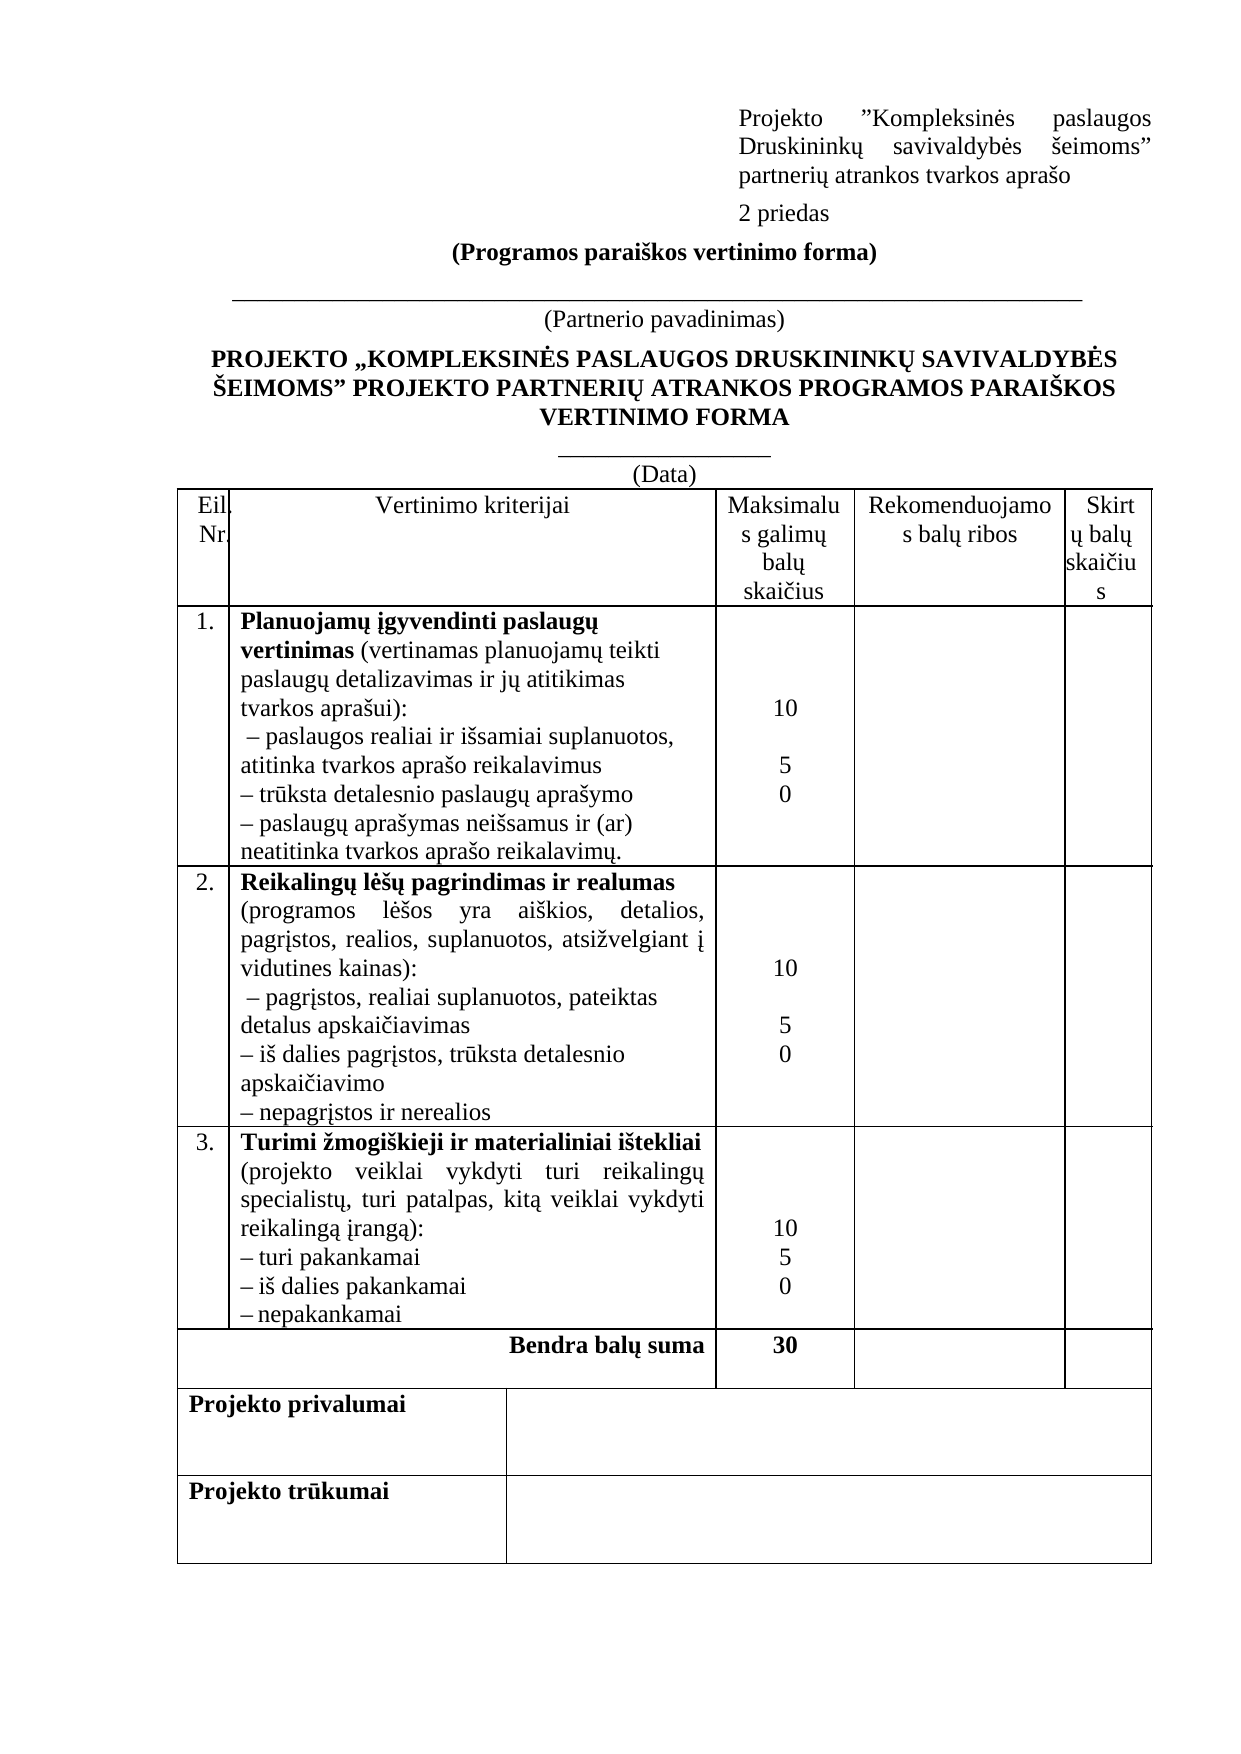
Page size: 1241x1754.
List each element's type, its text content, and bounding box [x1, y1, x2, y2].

table_cell [1066, 867, 1151, 1126]
table_cell [855, 1127, 1064, 1328]
table_header Eil. Nr. [178, 490, 228, 605]
table_cell Reikalingų lėšų pagrindimas ir realumas (programos lėšos yra aiškios, detalios, pagrįstos, realios, suplanuotos, atsižvelgiant į vidutines kainas): – pagrįstos, realiai suplanuotos, pateiktas detalus apskaičiavimas – iš dalies pagrįstos, trūksta detalesnio apskaičiavimo – nepagrįstos ir nerealios [230, 867, 715, 1126]
table_cell [1066, 1127, 1151, 1328]
table_cell Projekto privalumai [178, 1389, 506, 1475]
text PROJEKTO „KOMPLEKSINĖS PASLAUGOS DRUSKININKŲ SAVIVALDYBĖS ŠEIMOMS” PROJEKTO PARTNERIŲ ATRANKOS PROGRAMOS PARAIŠKOS VERTINIMo FORMa [177, 344, 1152, 431]
table_cell Bendra balų suma [178, 1330, 715, 1387]
table_header Rekomenduojamos balų ribos [855, 490, 1064, 605]
text 2 priedas [738, 198, 1152, 227]
text Projekto ”Kompleksinės paslaugos Druskininkų savivaldybės šeimoms” partnerių atrankos tvarkos aprašo [738, 103, 1152, 189]
table_header Skirtų balų skaičius [1066, 490, 1151, 605]
table_header Vertinimo kriterijai [230, 490, 715, 605]
table_cell 1. [178, 607, 228, 865]
table_cell [1066, 607, 1151, 865]
table_cell Planuojamų įgyvendinti paslaugų vertinimas (vertinamas planuojamų teikti paslaugų detalizavimas ir jų atitikimas tvarkos aprašui): – paslaugos realiai ir išsamiai suplanuotos, atitinka tvarkos aprašo reikalavimus – trūksta detalesnio paslaugų aprašymo – paslaugų aprašymas neišsamus ir (ar) neatitinka tvarkos aprašo reikalavimų. [230, 607, 715, 865]
table_cell Projekto trūkumai [178, 1476, 506, 1562]
text _________________ [177, 431, 1152, 459]
table_cell Turimi žmogiškieji ir materialiniai ištekliai (projekto veiklai vykdyti turi reikalingų specialistų, turi patalpas, kitą veiklai vykdyti reikalingą įrangą): – turi pakankamai – iš dalies pakankamai – nepakankamai [230, 1127, 715, 1328]
table_cell [507, 1389, 1151, 1475]
table_cell 10 5 0 [717, 1127, 854, 1328]
table_cell [855, 607, 1064, 865]
text ____________________________________________________________________ [177, 275, 1137, 304]
table_cell [1066, 1330, 1151, 1387]
text (data) [177, 459, 1152, 488]
text (Partnerio pavadinimas) [177, 304, 1152, 333]
table_cell 30 [717, 1330, 854, 1387]
table_cell 2. [178, 867, 228, 1126]
table_cell 3. [178, 1127, 228, 1328]
table_cell [855, 1330, 1064, 1387]
text (Programos paraiškos vertinimo forma) [177, 237, 1152, 266]
table_cell 10 5 0 [717, 607, 854, 865]
table_cell 10 5 0 [717, 867, 854, 1126]
table_cell [507, 1476, 1151, 1562]
table_cell [855, 867, 1064, 1126]
table_header Maksimalus galimų balų skaičius [717, 490, 854, 605]
